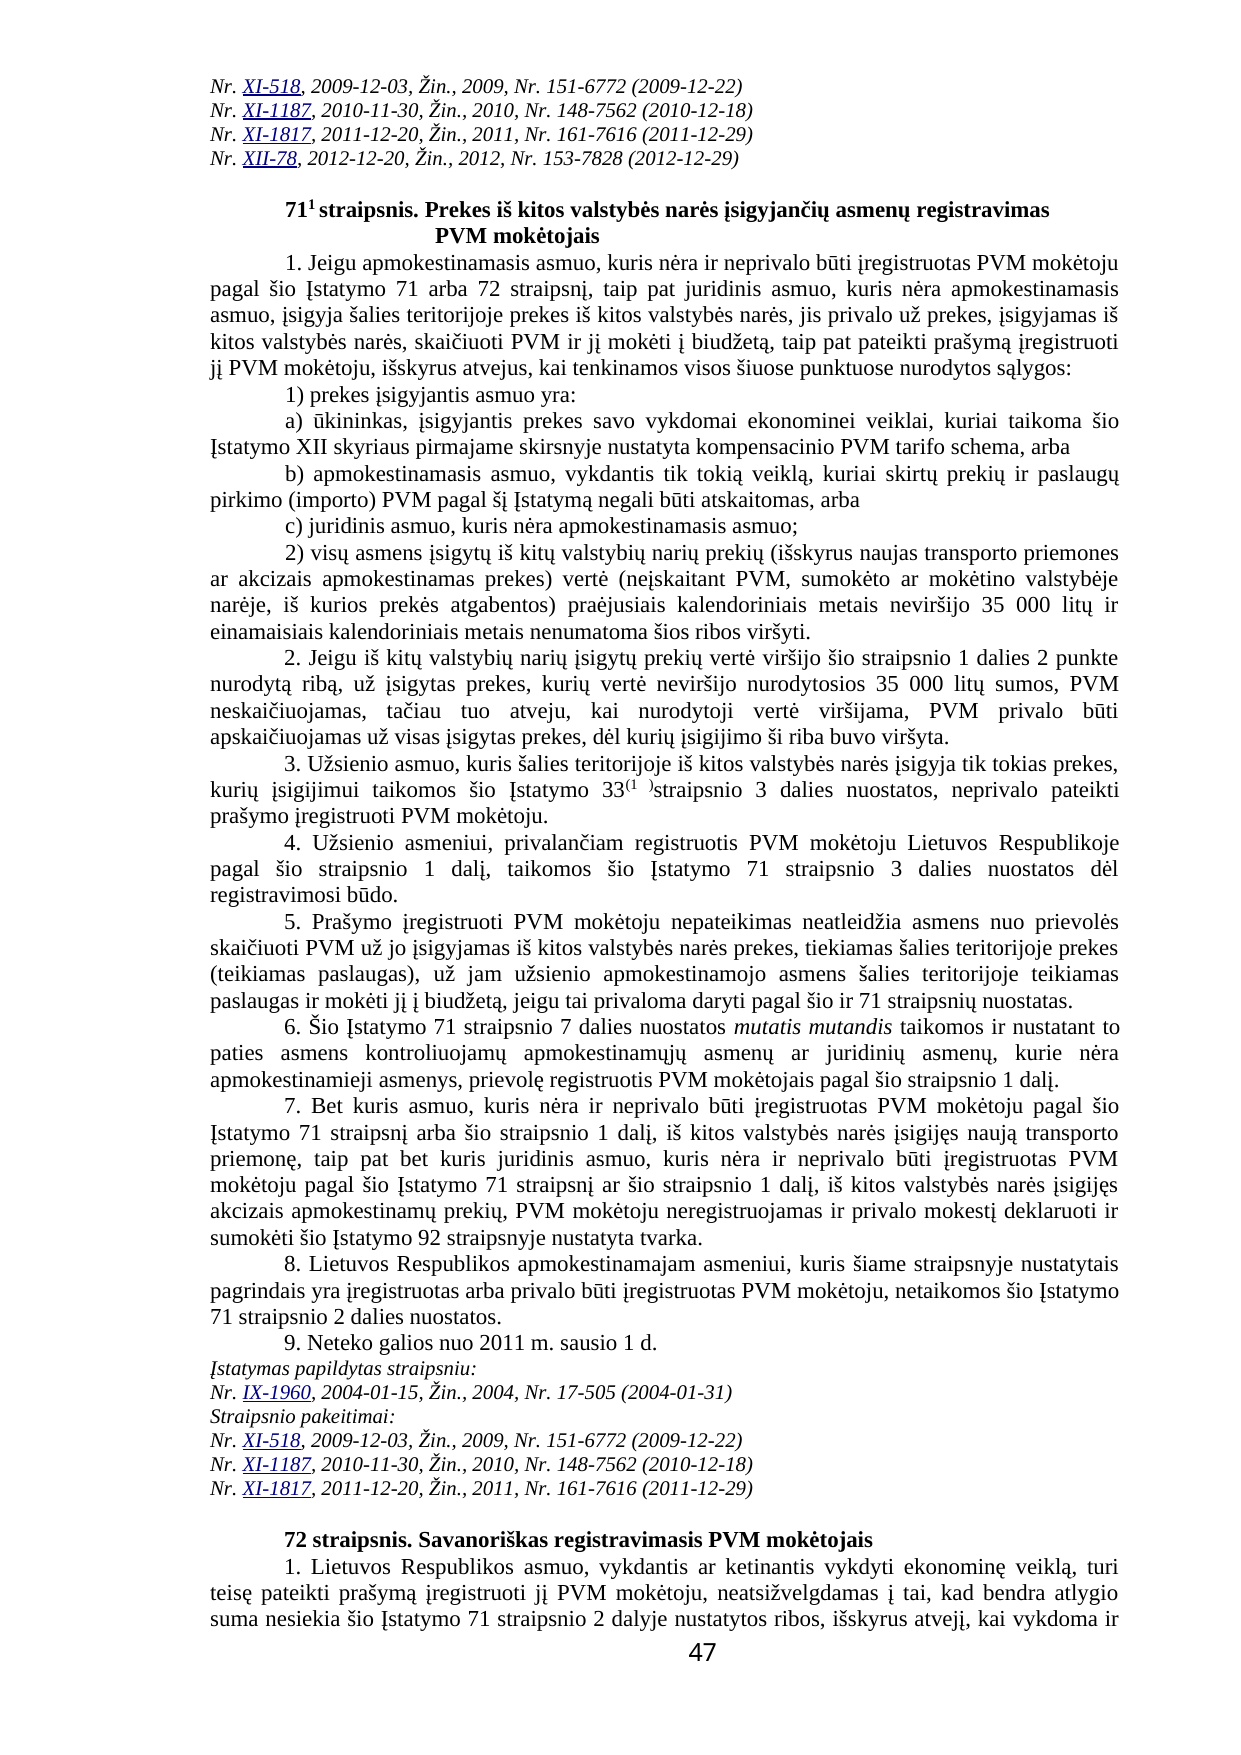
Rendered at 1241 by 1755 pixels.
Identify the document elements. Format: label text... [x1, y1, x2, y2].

text 711 straipsnis. Prekes iš kitos valstybės narės įsigyjančių asmenų registravimas [285, 196, 1120, 222]
text Straipsnio pakeitimai: [210, 1404, 1120, 1428]
text PVM mokėtojais [360, 222, 1120, 249]
text Nr. XI-518, 2009-12-03, Žin., 2009, Nr. 151-6772 (2009-12-22) [210, 73, 1120, 98]
text 1. Lietuvos Respublikos asmuo, vykdantis ar ketinantis vykdyti ekonominę veiklą, turi teisę pateikti prašymą įregistruoti jį PVM mokėtoju, neatsižvelgdamas į tai, kad bendra atlygio suma nesiekia šio Įstatymo 71 straipsnio 2 dalyje nustatytos ribos, išskyrus atvejį, kai vykdoma ir [210, 1553, 1120, 1632]
text 2) visų asmens įsigytų iš kitų valstybių narių prekių (išskyrus naujas transporto priemones ar akcizais apmokestinamas prekes) vertė (neįskaitant PVM, sumokėto ar mokėtino valstybėje narėje, iš kurios prekės atgabentos) praėjusiais kalendoriniais metais neviršijo 35 000 litų ir einamaisiais kalendoriniais metais nenumatoma šios ribos viršyti. [210, 539, 1120, 644]
text 4. Užsienio asmeniui, privalančiam registruotis PVM mokėtoju Lietuvos Respublikoje pagal šio straipsnio 1 dalį, taikomos šio Įstatymo 71 straipsnio 3 dalies nuostatos dėl registravimosi būdo. [210, 829, 1120, 908]
text c) juridinis asmuo, kuris nėra apmokestinamasis asmuo; [210, 512, 1120, 539]
text Įstatymas papildytas straipsniu: [210, 1356, 1120, 1380]
text 5. Prašymo įregistruoti PVM mokėtoju nepateikimas neatleidžia asmens nuo prievolės skaičiuoti PVM už jo įsigyjamas iš kitos valstybės narės prekes, tiekiamas šalies teritorijoje prekes (teikiamas paslaugas), už jam užsienio apmokestinamojo asmens šalies teritorijoje teikiamas paslaugas ir mokėti jį į biudžetą, jeigu tai privaloma daryti pagal šio ir 71 straipsnių nuostatas. [210, 908, 1120, 1013]
text Nr. XI-1187, 2010-11-30, Žin., 2010, Nr. 148-7562 (2010-12-18) [210, 1452, 1120, 1476]
text 72 straipsnis. Savanoriškas registravimasis PVM mokėtojais [210, 1526, 1120, 1553]
text 6. Šio Įstatymo 71 straipsnio 7 dalies nuostatos mutatis mutandis taikomos ir nustatant to paties asmens kontroliuojamų apmokestinamųjų asmenų ar juridinių asmenų, kurie nėra apmokestinamieji asmenys, prievolę registruotis PVM mokėtojais pagal šio straipsnio 1 dalį. [210, 1013, 1120, 1092]
text 2. Jeigu iš kitų valstybių narių įsigytų prekių vertė viršijo šio straipsnio 1 dalies 2 punkte nurodytą ribą, už įsigytas prekes, kurių vertė neviršijo nurodytosios 35 000 litų sumos, PVM neskaičiuojamas, tačiau tuo atveju, kai nurodytoji vertė viršijama, PVM privalo būti apskaičiuojamas už visas įsigytas prekes, dėl kurių įsigijimo ši riba buvo viršyta. [210, 644, 1120, 749]
text 1) prekes įsigyjantis asmuo yra: [210, 381, 1120, 407]
text Nr. IX-1960, 2004-01-15, Žin., 2004, Nr. 17-505 (2004-01-31) [210, 1380, 1120, 1404]
text Nr. XII-78, 2012-12-20, Žin., 2012, Nr. 153-7828 (2012-12-29) [210, 146, 1120, 170]
text a) ūkininkas, įsigyjantis prekes savo vykdomai ekonominei veiklai, kuriai taikoma šio Įstatymo XII skyriaus pirmajame skirsnyje nustatyta kompensacinio PVM tarifo schema, arba [210, 407, 1120, 460]
text 1. Jeigu apmokestinamasis asmuo, kuris nėra ir neprivalo būti įregistruotas PVM mokėtoju pagal šio Įstatymo 71 arba 72 straipsnį, taip pat juridinis asmuo, kuris nėra apmokestinamasis asmuo, įsigyja šalies teritorijoje prekes iš kitos valstybės narės, jis privalo už prekes, įsigyjamas iš kitos valstybės narės, skaičiuoti PVM ir jį mokėti į biudžetą, taip pat pateikti prašymą įregistruoti jį PVM mokėtoju, išskyrus atvejus, kai tenkinamos visos šiuose punktuose nurodytos sąlygos: [210, 249, 1120, 381]
text 3. Užsienio asmuo, kuris šalies teritorijoje iš kitos valstybės narės įsigyja tik tokias prekes, kurių įsigijimui taikomos šio Įstatymo 33(1 )straipsnio 3 dalies nuostatos, neprivalo pateikti prašymo įregistruoti PVM mokėtoju. [210, 749, 1120, 829]
text Nr. XI-1187, 2010-11-30, Žin., 2010, Nr. 148-7562 (2010-12-18) [210, 98, 1120, 122]
text b) apmokestinamasis asmuo, vykdantis tik tokią veiklą, kuriai skirtų prekių ir paslaugų pirkimo (importo) PVM pagal šį Įstatymą negali būti atskaitomas, arba [210, 460, 1120, 512]
text 8. Lietuvos Respublikos apmokestinamajam asmeniui, kuris šiame straipsnyje nustatytais pagrindais yra įregistruotas arba privalo būti įregistruotas PVM mokėtoju, netaikomos šio Įstatymo 71 straipsnio 2 dalies nuostatos. [210, 1250, 1120, 1329]
text Nr. XI-1817, 2011-12-20, Žin., 2011, Nr. 161-7616 (2011-12-29) [210, 1476, 1120, 1500]
text Nr. XI-518, 2009-12-03, Žin., 2009, Nr. 151-6772 (2009-12-22) [210, 1428, 1120, 1452]
text 9. Neteko galios nuo 2011 m. sausio 1 d. [210, 1329, 1120, 1356]
text 7. Bet kuris asmuo, kuris nėra ir neprivalo būti įregistruotas PVM mokėtoju pagal šio Įstatymo 71 straipsnį arba šio straipsnio 1 dalį, iš kitos valstybės narės įsigijęs naują transporto priemonę, taip pat bet kuris juridinis asmuo, kuris nėra ir neprivalo būti įregistruotas PVM mokėtoju pagal šio Įstatymo 71 straipsnį ar šio straipsnio 1 dalį, iš kitos valstybės narės įsigijęs akcizais apmokestinamų prekių, PVM mokėtoju neregistruojamas ir privalo mokestį deklaruoti ir sumokėti šio Įstatymo 92 straipsnyje nustatyta tvarka. [210, 1092, 1120, 1250]
text Nr. XI-1817, 2011-12-20, Žin., 2011, Nr. 161-7616 (2011-12-29) [210, 122, 1120, 146]
